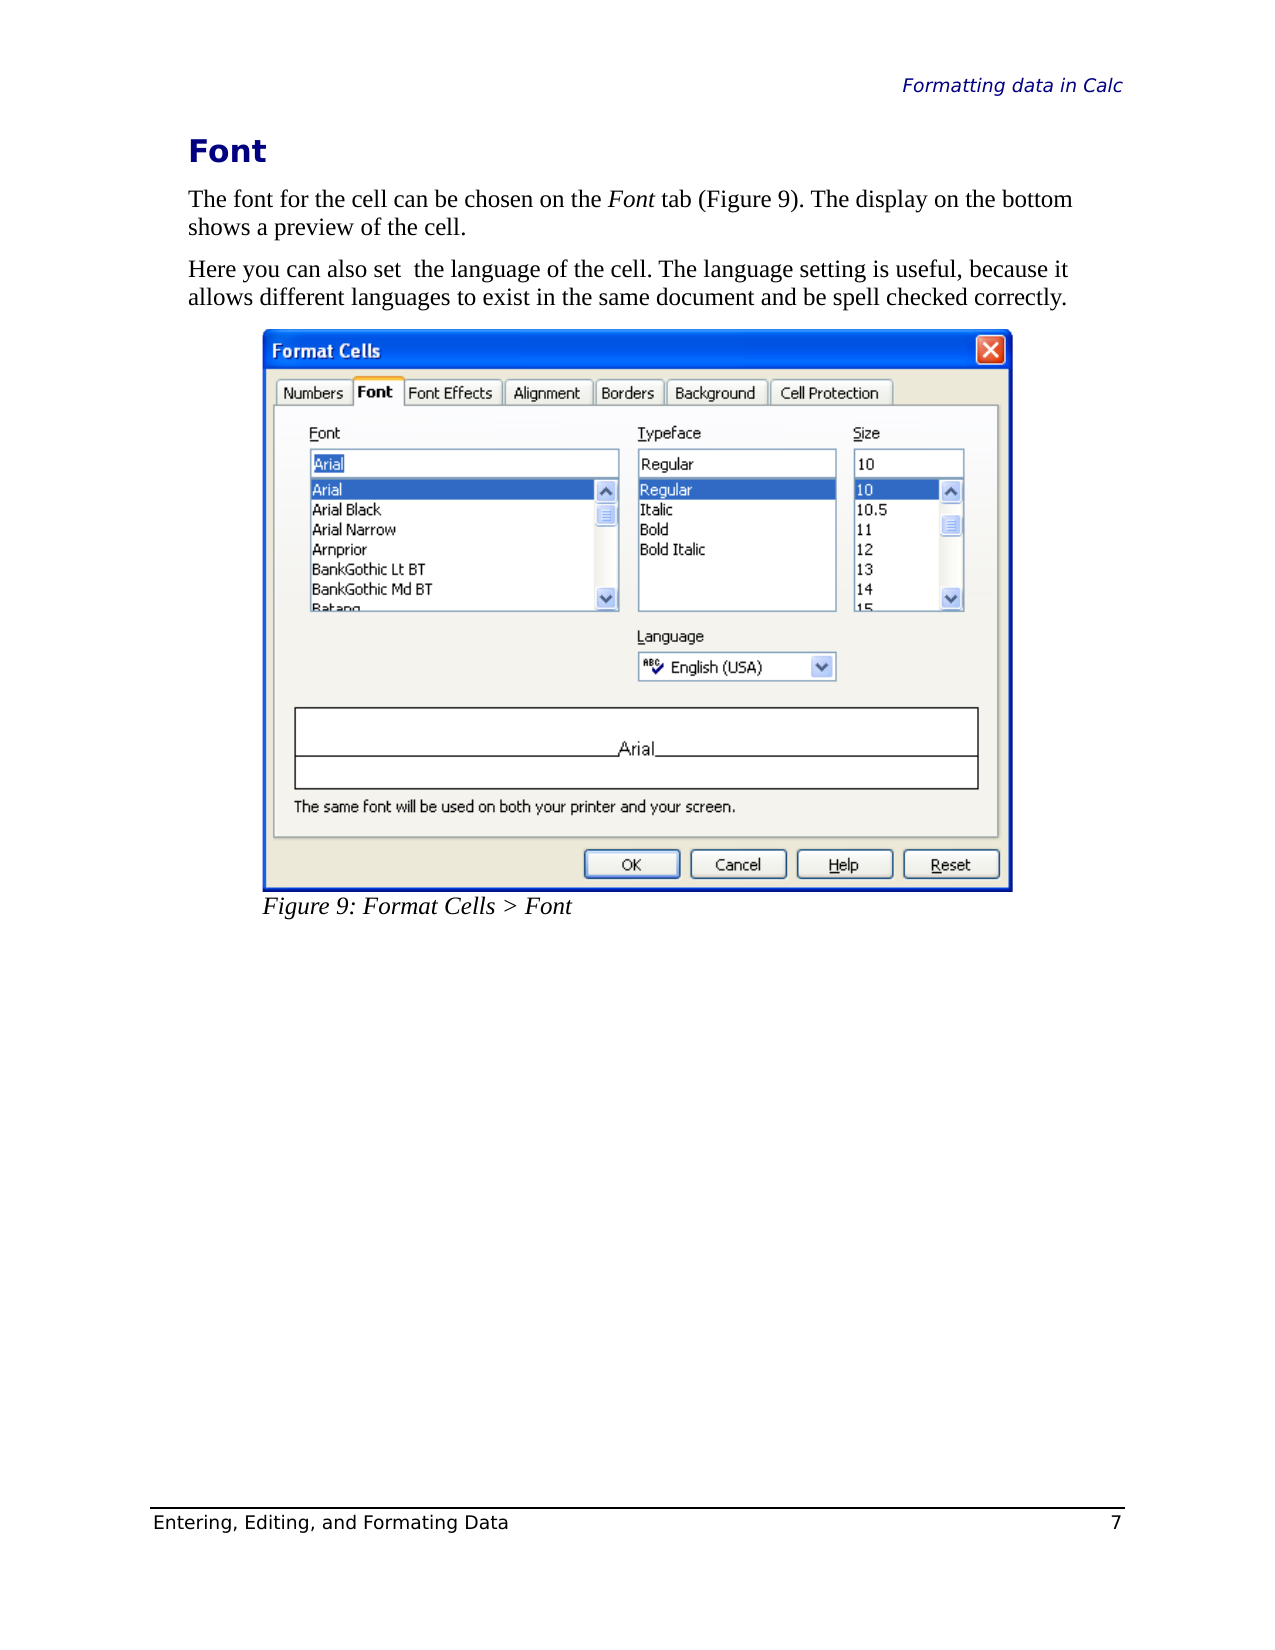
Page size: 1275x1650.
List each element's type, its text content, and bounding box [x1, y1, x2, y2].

text Here you can also set the language of the cell. The language setting is useful, because it allows different languages to exist in the same document and be spell checked correctly. [188, 255, 1125, 311]
subtitle Font [188, 134, 1125, 170]
text Figure 9: Format Cells > Font [262, 892, 1012, 919]
picture [262, 329, 1013, 892]
text The font for the cell can be chosen on the Font tab (Figure 9). The display on the bottom shows a preview of the cell. [188, 185, 1125, 240]
